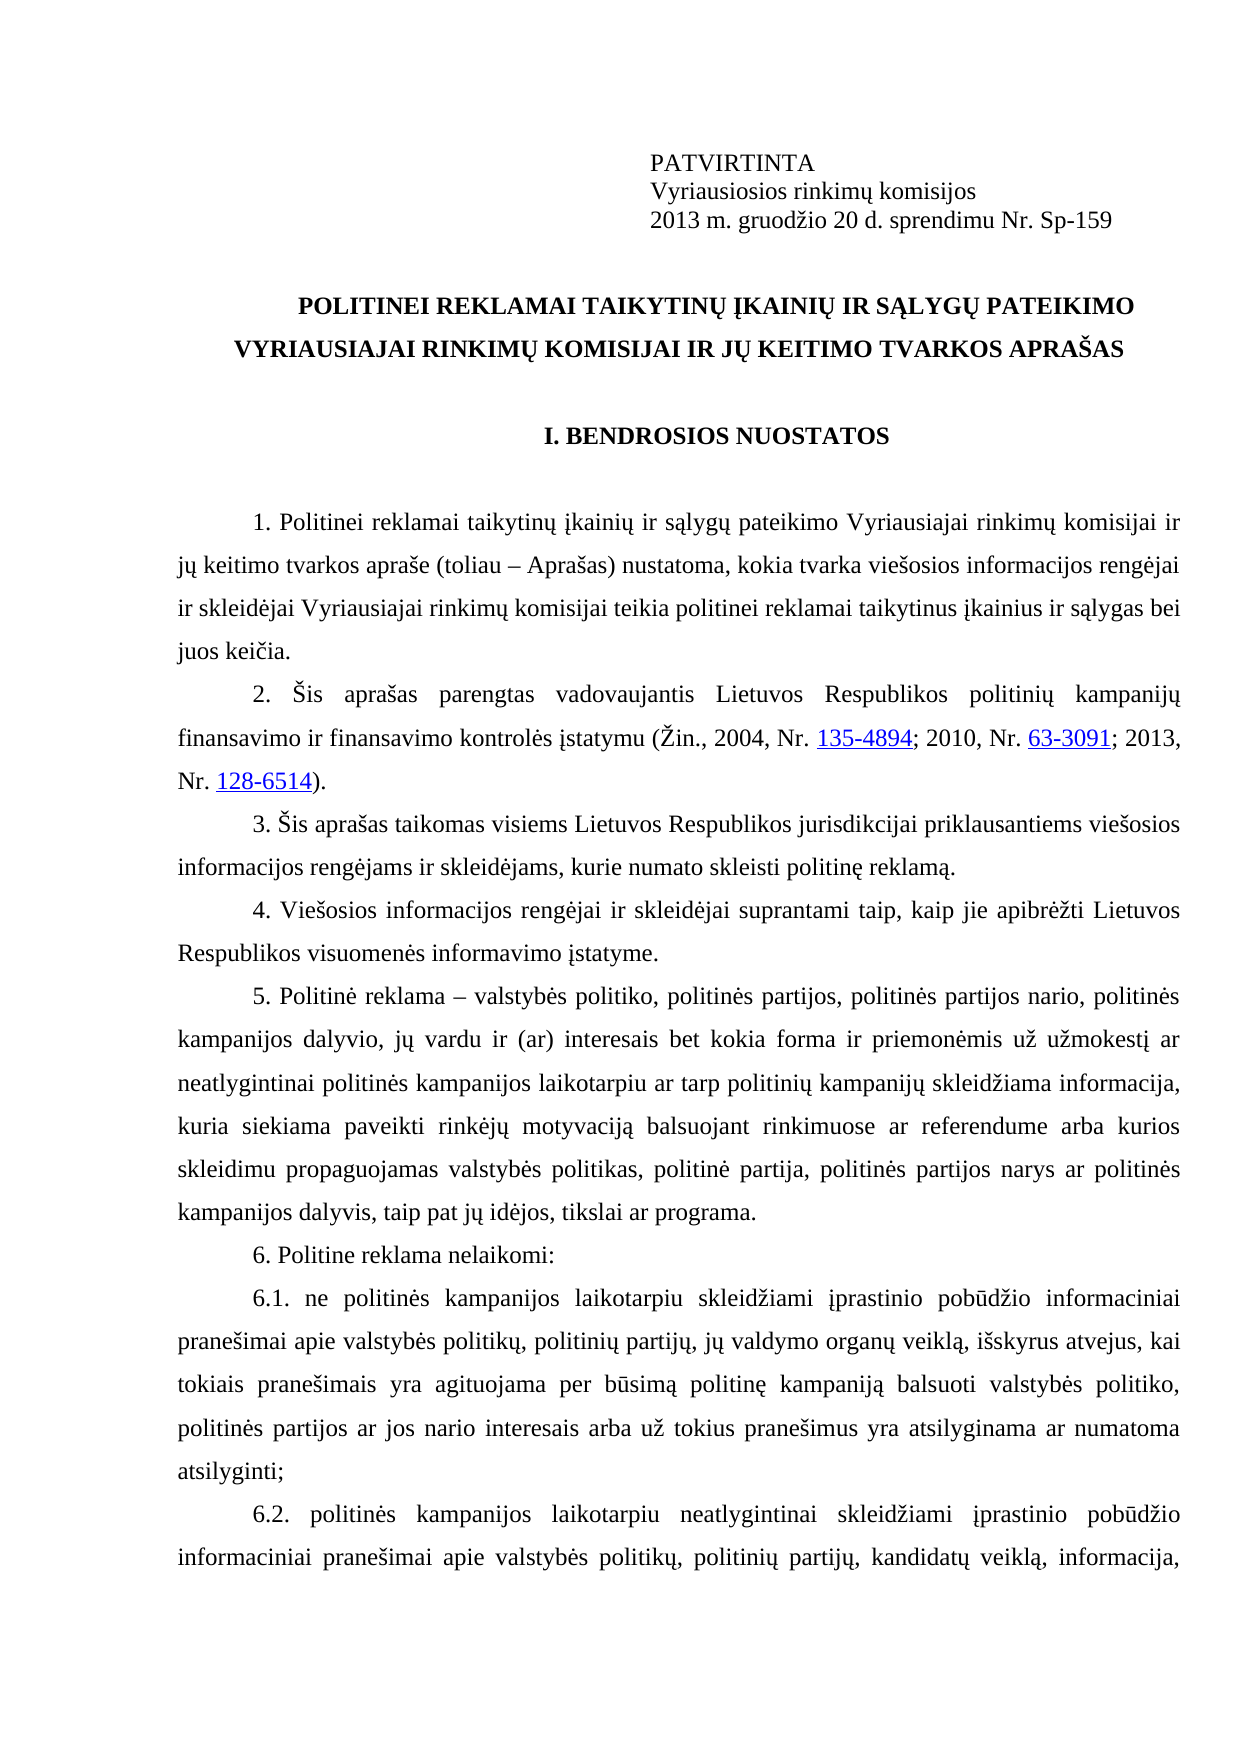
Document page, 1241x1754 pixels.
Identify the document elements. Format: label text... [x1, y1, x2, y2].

text 2013 m. gruodžio 20 d. sprendimu Nr. Sp-159 [650, 205, 1181, 234]
text 6. Politine reklama nelaikomi: [177, 1240, 1181, 1269]
text 4. Viešosios informacijos rengėjai ir skleidėjai suprantami taip, kaip jie apibrėžti Lietuvos Respublikos visuomenės informavimo įstatyme. [177, 895, 1181, 967]
text PATVIRTINTA [650, 148, 1181, 176]
text 5. Politinė reklama – valstybės politiko, politinės partijos, politinės partijos nario, politinės kampanijos dalyvio, jų vardu ir (ar) interesais bet kokia forma ir priemonėmis už užmokestį ar neatlygintinai politinės kampanijos laikotarpiu ar tarp politinių kampanijų skleidžiama informacija, kuria siekiama paveikti rinkėjų motyvaciją balsuojant rinkimuose ar referendume arba kurios skleidimu propaguojamas valstybės politikas, politinė partija, politinės partijos narys ar politinės kampanijos dalyvis, taip pat jų idėjos, tikslai ar programa. [177, 981, 1181, 1226]
text POLITINEI REKLAMAI TAIKYTINŲ ĮKAINIŲ IR SĄLYGŲ PATEIKIMO VYRIAUSIAJAI RINKIMŲ KOMISIJAI IR JŲ KEITIMO TVARKOS APRAŠAS [177, 291, 1181, 363]
text 6.1. ne politinės kampanijos laikotarpiu skleidžiami įprastinio pobūdžio informaciniai pranešimai apie valstybės politikų, politinių partijų, jų valdymo organų veiklą, išskyrus atvejus, kai tokiais pranešimais yra agituojama per būsimą politinę kampaniją balsuoti valstybės politiko, politinės partijos ar jos nario interesais arba už tokius pranešimus yra atsilyginama ar numatoma atsilyginti; [177, 1283, 1181, 1484]
text 1. Politinei reklamai taikytinų įkainių ir sąlygų pateikimo Vyriausiajai rinkimų komisijai ir jų keitimo tvarkos apraše (toliau – Aprašas) nustatoma, kokia tvarka viešosios informacijos rengėjai ir skleidėjai Vyriausiajai rinkimų komisijai teikia politinei reklamai taikytinus įkainius ir sąlygas bei juos keičia. [177, 507, 1181, 665]
text 2. Šis aprašas parengtas vadovaujantis Lietuvos Respublikos politinių kampanijų finansavimo ir finansavimo kontrolės įstatymu (Žin., 2004, Nr. 135-4894; 2010, Nr. 63-3091; 2013, Nr. 128-6514). [177, 679, 1181, 794]
text I. BENDROSIOS NUOSTATOS [252, 421, 1181, 449]
text Vyriausiosios rinkimų komisijos [650, 176, 1181, 205]
text 6.2. politinės kampanijos laikotarpiu neatlygintinai skleidžiami įprastinio pobūdžio informaciniai pranešimai apie valstybės politikų, politinių partijų, kandidatų veiklą, informacija, [177, 1499, 1181, 1571]
text 3. Šis aprašas taikomas visiems Lietuvos Respublikos jurisdikcijai priklausantiems viešosios informacijos rengėjams ir skleidėjams, kurie numato skleisti politinę reklamą. [177, 809, 1181, 881]
